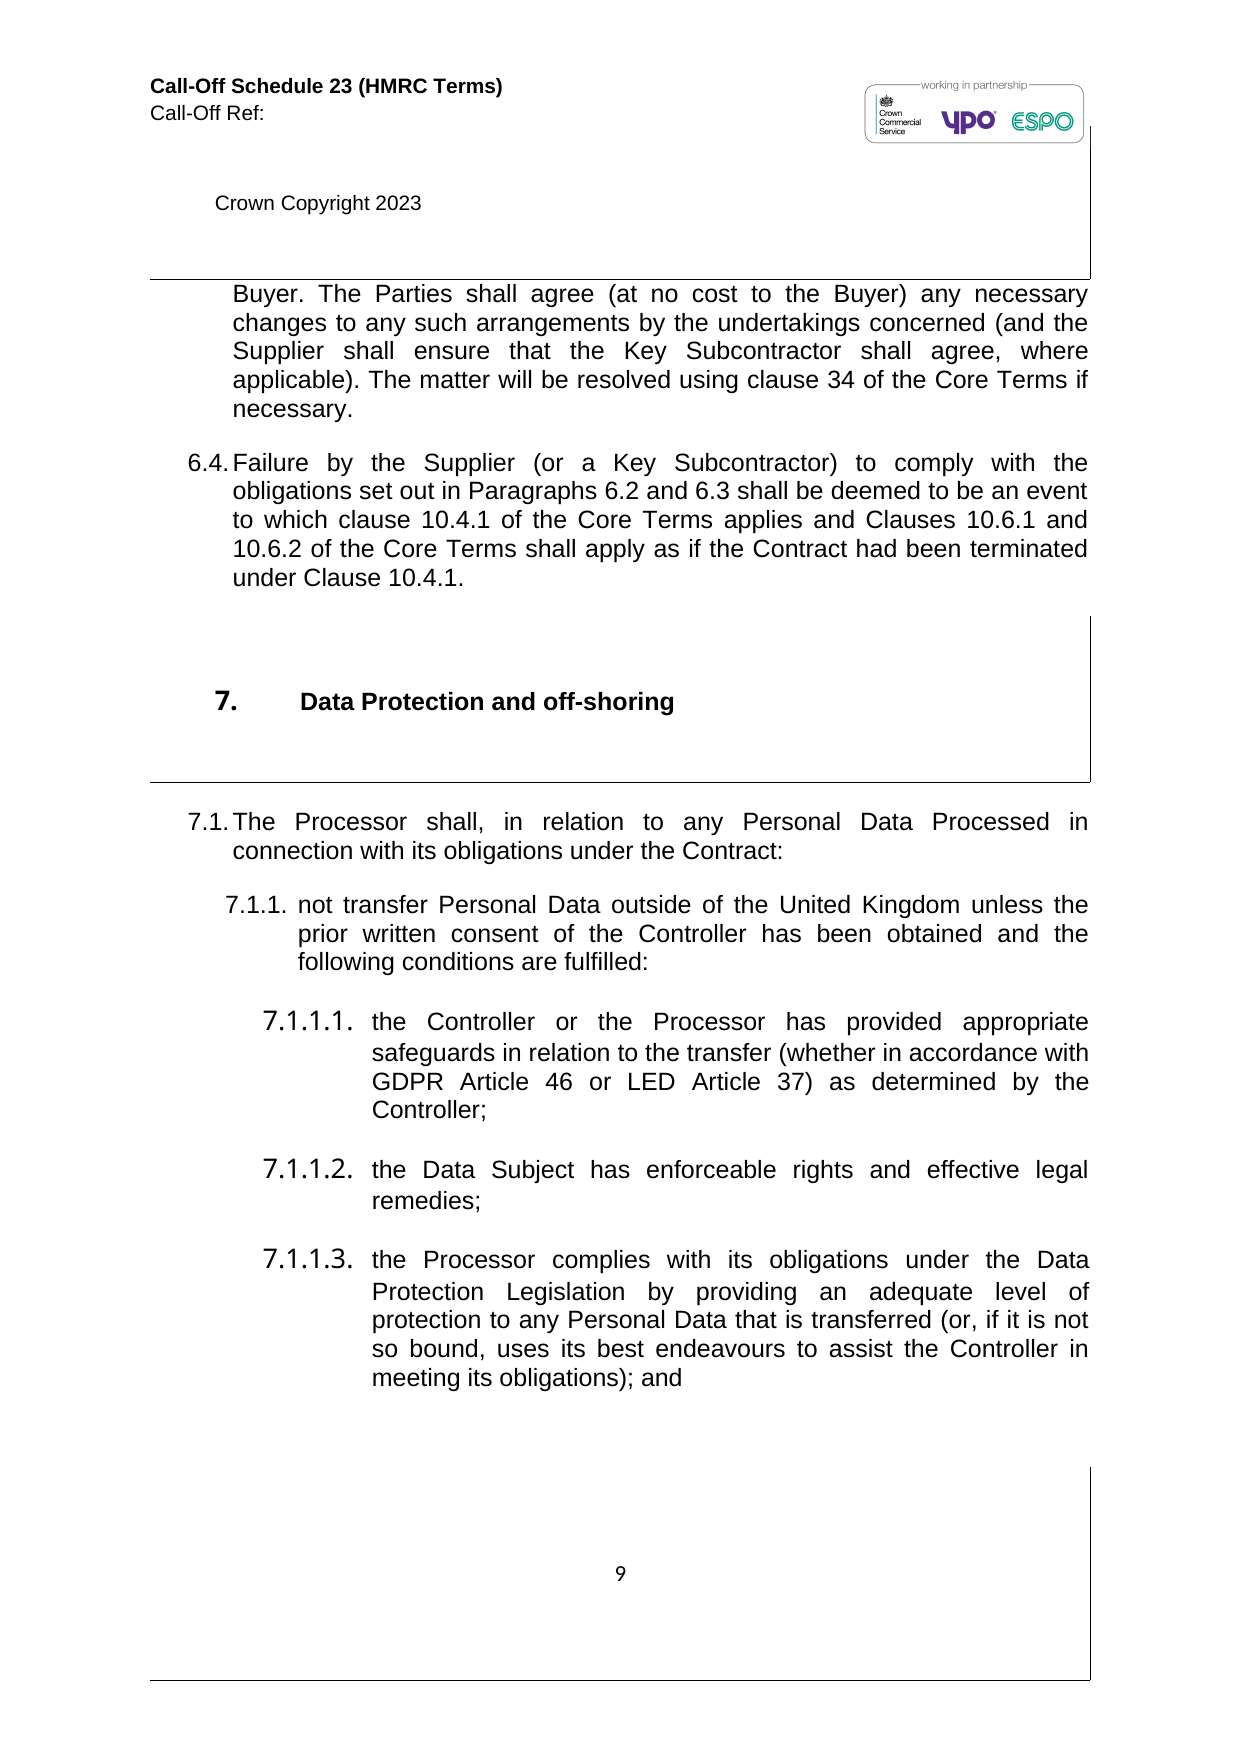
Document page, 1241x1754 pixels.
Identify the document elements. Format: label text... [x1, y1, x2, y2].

subtitle the Data Subject has enforceable rights and effective legal remedies; [262, 1149, 1090, 1215]
subtitle not transfer Personal Data outside of the United Kingdom unless the prior written consent of the Controller has been obtained and the following conditions are fulfilled: [225, 890, 1090, 976]
subtitle The Processor shall, in relation to any Personal Data Processed in connection with its obligations under the Contract: [187, 807, 1090, 865]
subtitle Failure by the Supplier (or a Key Subcontractor) to comply with the obligations set out in Paragraphs 6.2 and 6.3 shall be deemed to be an event to which clause 10.4.1 of the Core Terms applies and Clauses 10.6.1 and 10.6.2 of the Core Terms shall apply as if the Contract had been terminated under Clause 10.4.1. [187, 448, 1090, 591]
subtitle Buyer. The Parties shall agree (at no cost to the Buyer) any necessary changes to any such arrangements by the undertakings concerned (and the Supplier shall ensure that the Key Subcontractor shall agree, where applicable). The matter will be resolved using clause 34 of the Core Terms if necessary. [187, 279, 1090, 423]
subtitle the Controller or the Processor has provided appropriate safeguards in relation to the transfer (whether in accordance with GDPR Article 46 or LED Article 37) as determined by the Controller; [262, 1001, 1090, 1124]
subtitle the Processor complies with its obligations under the Data Protection Legislation by providing an adequate level of protection to any Personal Data that is transferred (or, if it is not so bound, uses its best endeavours to assist the Controller in meeting its obligations); and [262, 1240, 1090, 1392]
subtitle Data Protection and off-shoring [150, 616, 1090, 782]
